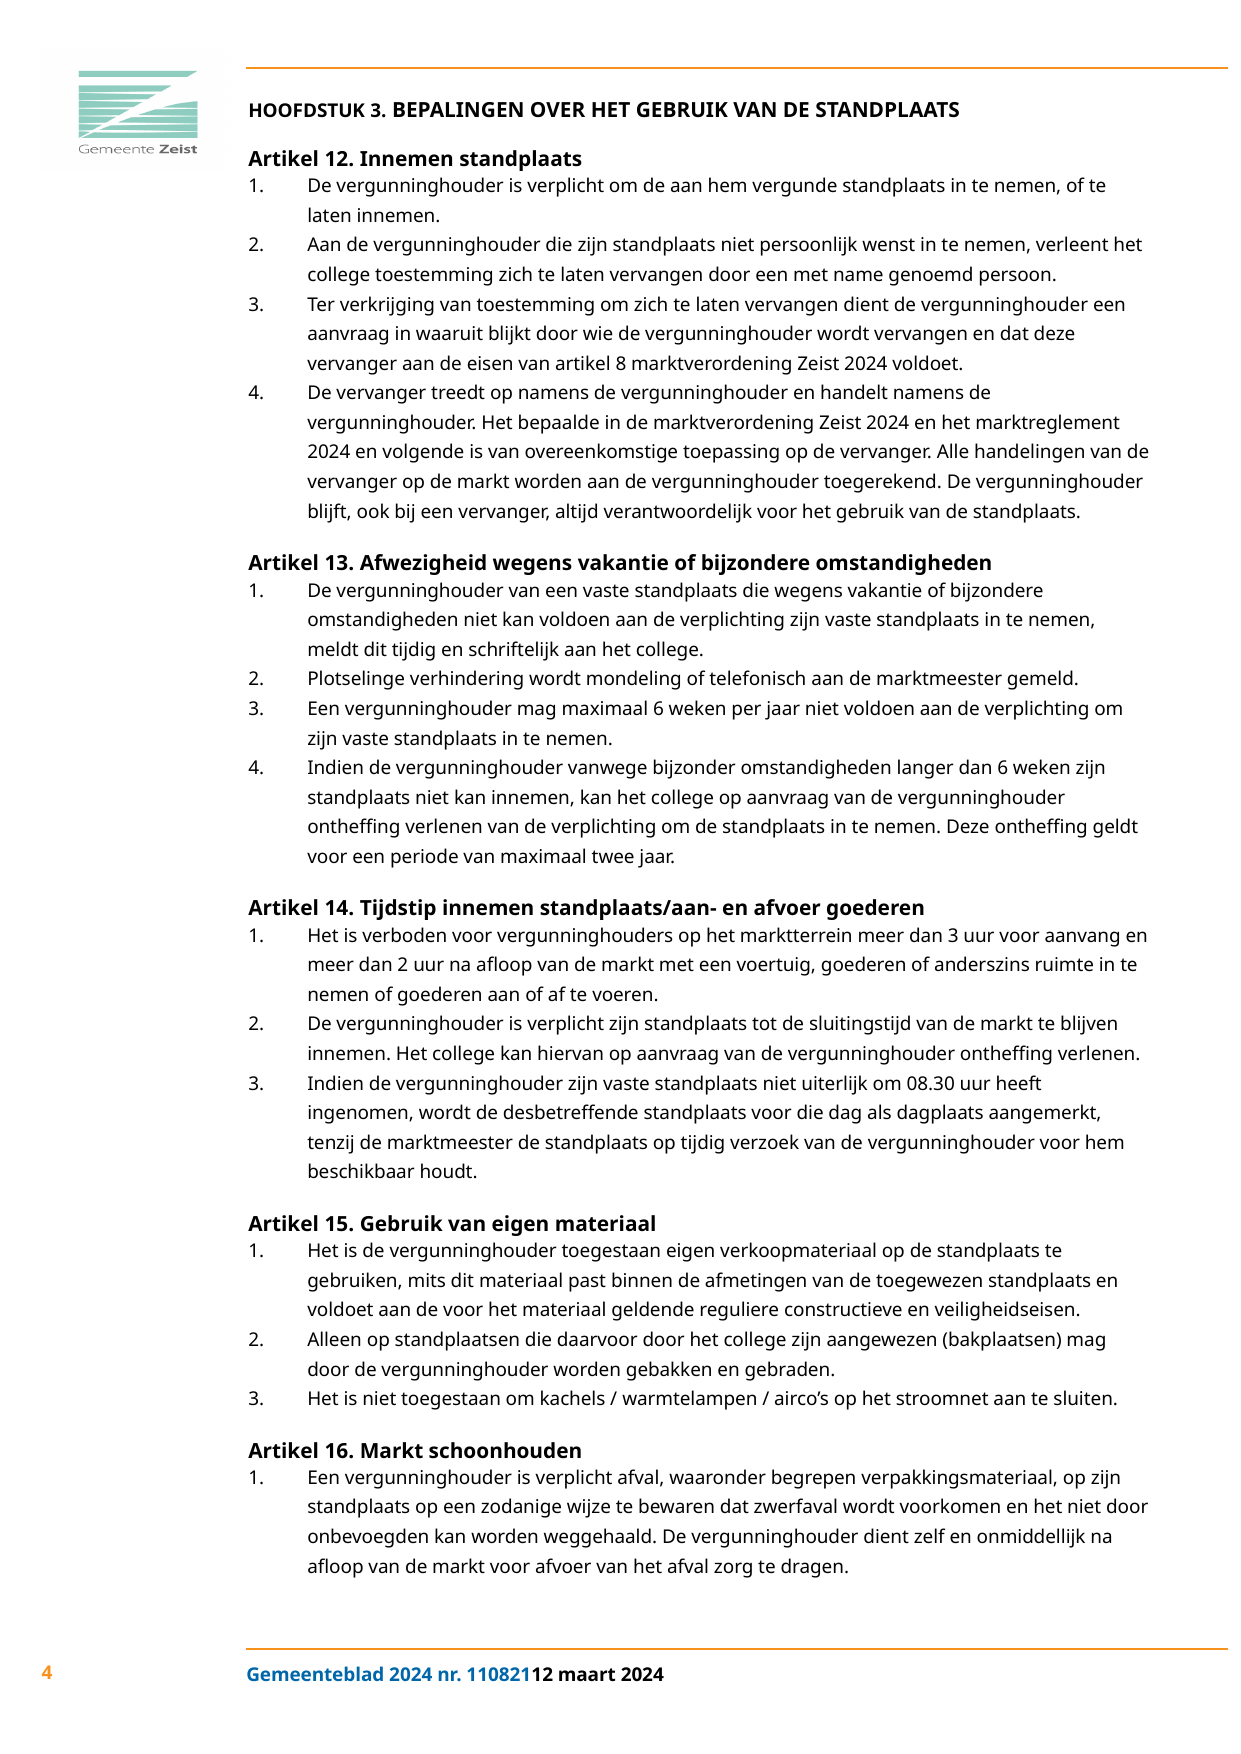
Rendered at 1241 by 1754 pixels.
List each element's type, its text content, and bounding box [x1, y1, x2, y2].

picture [41, 47, 231, 172]
list De vergunninghouder van een vaste standplaats die wegens vakantie of bijzondere omstandigheden niet kan voldoen aan de verplichting zijn vaste standplaats in te nemen, meldt dit tijdig en schriftelijk aan het college. [248, 577, 1152, 662]
list Ter verkrijging van toestemming om zich te laten vervangen dient de vergunninghouder een aanvraag in waaruit blijkt door wie de vergunninghouder wordt vervangen en dat deze vervanger aan de eisen van artikel 8 marktverordening Zeist 2024 voldoet. [248, 291, 1152, 376]
list De vergunninghouder is verplicht zijn standplaats tot de sluitingstijd van de markt te blijven innemen. Het college kan hiervan op aanvraag van de vergunninghouder ontheffing verlenen. [248, 1011, 1152, 1066]
list Alleen op standplaatsen die daarvoor door het college zijn aangewezen (bakplaatsen) mag door de vergunninghouder worden gebakken en gebraden. [248, 1326, 1152, 1381]
text Artikel 16. Markt schoonhouden [248, 1436, 1152, 1464]
list Het is de vergunninghouder toegestaan eigen verkoopmateriaal op de standplaats te gebruiken, mits dit materiaal past binnen de afmetingen van de toegewezen standplaats en voldoet aan de voor het materiaal geldende reguliere constructieve en veiligheidseisen. [248, 1237, 1152, 1322]
text HOOFDSTUK 3. BEPALINGEN OVER HET GEBRUIK VAN DE STANDPLAATS [248, 95, 1152, 123]
text Artikel 14. Tijdstip innemen standplaats/aan- en afvoer goederen [248, 893, 1152, 922]
text Artikel 12. Innemen standplaats [248, 144, 1152, 172]
text Artikel 13. Afwezigheid wegens vakantie of bijzondere omstandigheden [248, 548, 1152, 577]
list Indien de vergunninghouder zijn vaste standplaats niet uiterlijk om 08.30 uur heeft ingenomen, wordt de desbetreffende standplaats voor die dag als dagplaats aangemerkt, tenzij de marktmeester de standplaats op tijdig verzoek van de vergunninghouder voor hem beschikbaar houdt. [248, 1070, 1152, 1184]
list De vergunninghouder is verplicht om de aan hem vergunde standplaats in te nemen, of te laten innemen. [248, 172, 1152, 228]
list De vervanger treedt op namens de vergunninghouder en handelt namens de vergunninghouder. Het bepaalde in de marktverordening Zeist 2024 en het marktreglement 2024 en volgende is van overeenkomstige toepassing op de vervanger. Alle handelingen van de vervanger op de markt worden aan de vergunninghouder toegerekend. De vergunninghouder blijft, ook bij een vervanger, altijd verantwoordelijk voor het gebruik van de standplaats. [248, 379, 1152, 524]
list Het is niet toegestaan om kachels / warmtelampen / airco’s op het stroomnet aan te sluiten. [248, 1385, 1152, 1411]
list Plotselinge verhindering wordt mondeling of telefonisch aan de marktmeester gemeld. [248, 666, 1152, 691]
list Indien de vergunninghouder vanwege bijzonder omstandigheden langer dan 6 weken zijn standplaats niet kan innemen, kan het college op aanvraag van de vergunninghouder ontheffing verlenen van de verplichting om de standplaats in te nemen. Deze ontheffing geldt voor een periode van maximaal twee jaar. [248, 754, 1152, 869]
list Aan de vergunninghouder die zijn standplaats niet persoonlijk wenst in te nemen, verleent het college toestemming zich te laten vervangen door een met name genoemd persoon. [248, 232, 1152, 287]
list Een vergunninghouder is verplicht afval, waaronder begrepen verpakkingsmateriaal, op zijn standplaats op een zodanige wijze te bewaren dat zwerfaval wordt voorkomen en het niet door onbevoegden kan worden weggehaald. De vergunninghouder dient zelf en onmiddellijk na afloop van de markt voor afvoer van het afval zorg te dragen. [248, 1464, 1152, 1579]
text Artikel 15. Gebruik van eigen materiaal [248, 1209, 1152, 1237]
list Het is verboden voor vergunninghouders op het marktterrein meer dan 3 uur voor aanvang en meer dan 2 uur na afloop van de markt met een voertuig, goederen of anderszins ruimte in te nemen of goederen aan of af te voeren. [248, 922, 1152, 1007]
list Een vergunninghouder mag maximaal 6 weken per jaar niet voldoen aan de verplichting om zijn vaste standplaats in te nemen. [248, 695, 1152, 750]
